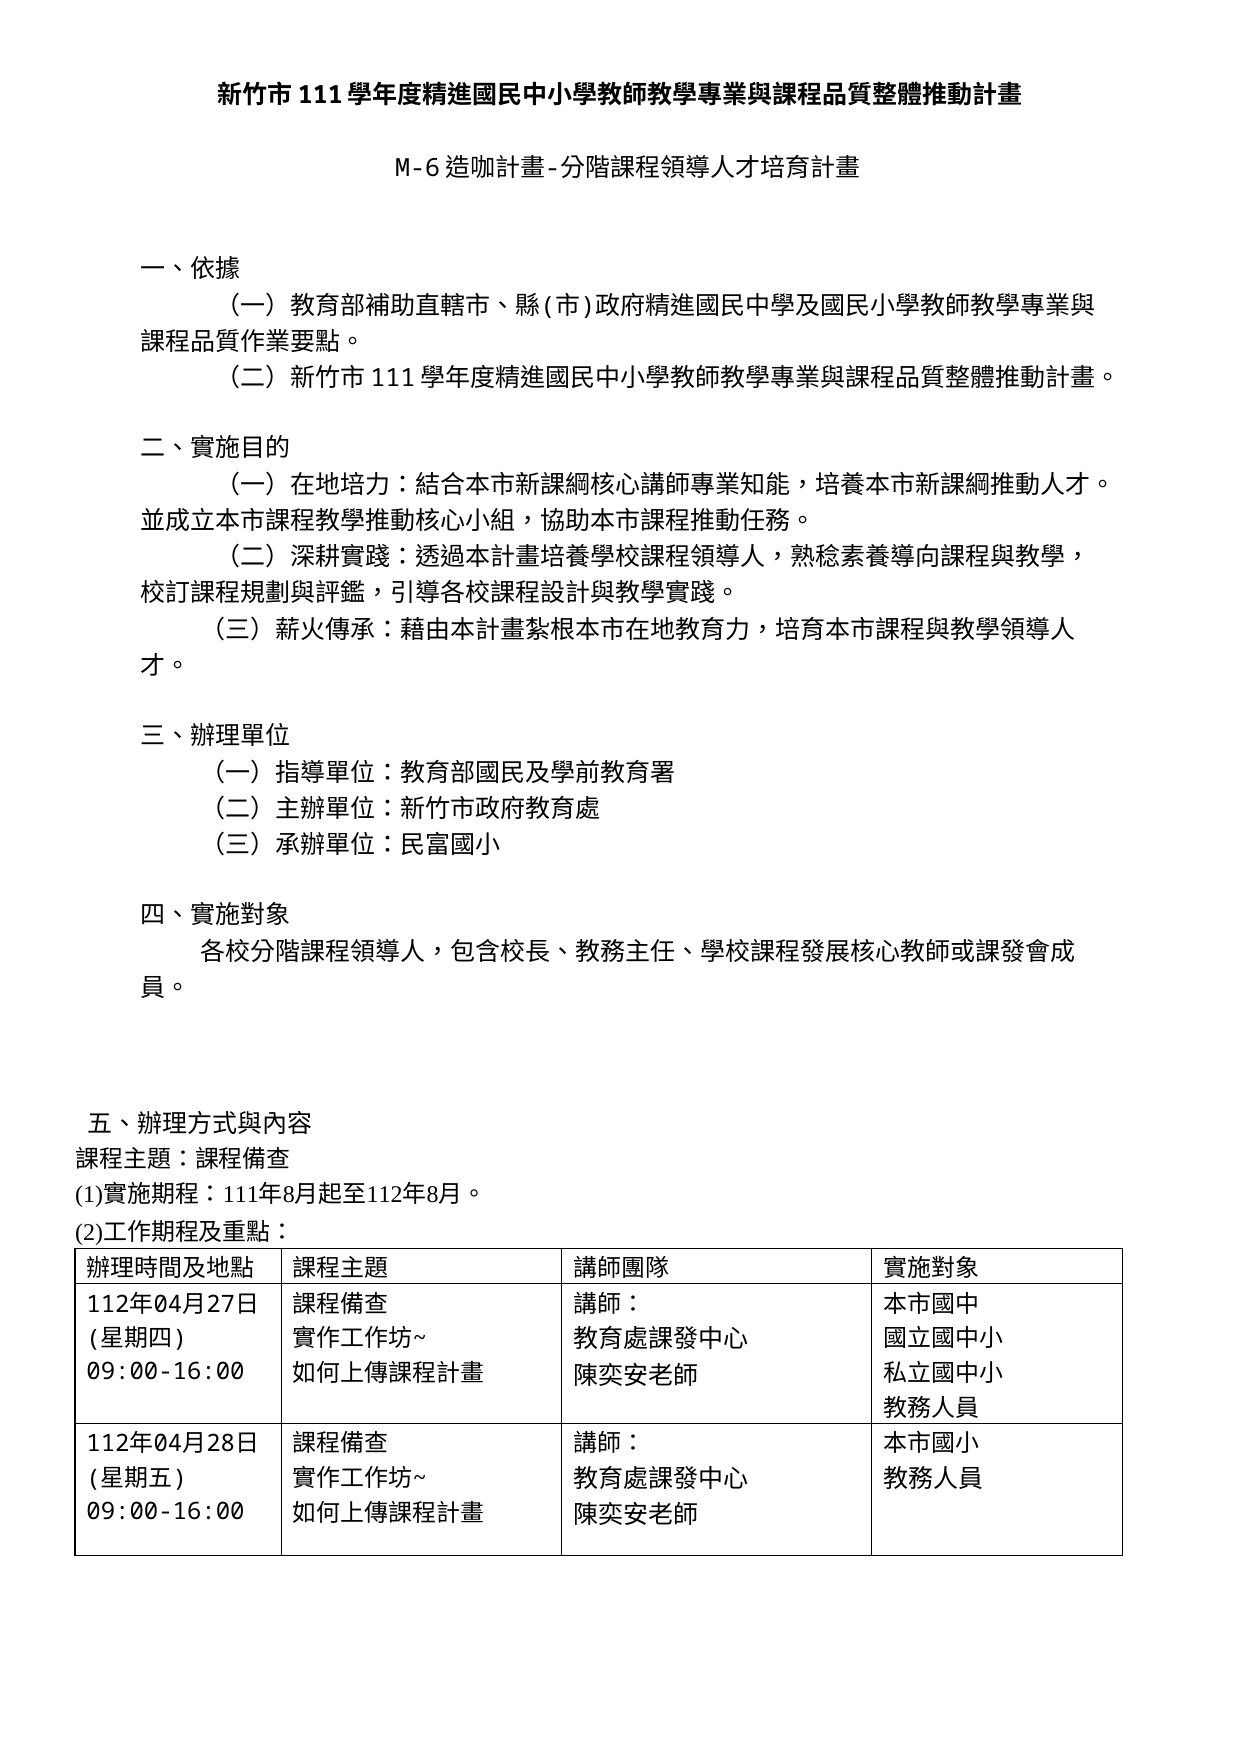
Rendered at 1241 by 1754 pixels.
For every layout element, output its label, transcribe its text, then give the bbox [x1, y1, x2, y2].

text 課程主題：課程備查 [75, 1139, 1165, 1174]
text 五、辦理方式與內容 [87, 1103, 1165, 1139]
text （一）在地培力：結合本市新課綱核心講師專業知能，培養本市新課綱推動人才。並成立本市課程教學推動核心小組，協助本市課程推動任務。 [76, 399, 1164, 472]
table_header 辦理時間及地點 [76, 1249, 281, 1283]
text （三）承辦單位：民富國小 [76, 759, 1164, 830]
text 四、實施對象 各校分階課程領導人，包含校長、教務主任、學校課程發展核心教師或課發會成員。 [76, 830, 1164, 1068]
table_header 實施對象 [872, 1249, 1122, 1283]
text （二）深耕實踐：透過本計畫培養學校課程領導人，熟稔素養導向課程與教學，校訂課程規劃與評鑑，引導各校課程設計與教學實踐。 [76, 472, 1164, 544]
table_cell 本市國小 教務人員 [872, 1424, 1122, 1554]
table_cell 講師： 教育處課發中心 陳奕安老師 [562, 1424, 871, 1554]
text 新竹市111學年度精進國民中小學教師教學專業與課程品質整體推動計畫 [75, 75, 1165, 111]
text （一）教育部補助直轄市、縣(市)政府精進國民中學及國民小學教師教學專業與課程品質作業要點。 [76, 220, 1164, 292]
table_cell 講師： 教育處課發中心 陳奕安老師 [562, 1284, 871, 1423]
table_cell 課程備查 實作工作坊~ 如何上傳課程計畫 [282, 1284, 561, 1423]
text 二、實施目的 [76, 363, 1164, 399]
text （一）指導單位：教育部國民及學前教育署 [76, 687, 1164, 723]
text （二）新竹市111學年度精進國民中小學教師教學專業與課程品質整體推動計畫。 [76, 292, 1164, 363]
table_cell 112年04月28日(星期五) 09:00-16:00 [76, 1424, 281, 1554]
text 三、辦理單位 [76, 651, 1164, 687]
text 一、依據 [76, 185, 1164, 220]
table_header 講師團隊 [562, 1249, 871, 1283]
text (1)實施期程：111年8月起至112年8月。 [75, 1174, 1165, 1209]
table_cell 課程備查 實作工作坊~ 如何上傳課程計畫 [282, 1424, 561, 1554]
table_cell 本市國中 國立國中小 私立國中小 教務人員 [872, 1284, 1122, 1423]
table_header 課程主題 [282, 1249, 561, 1283]
text （三）薪火傳承：藉由本計畫紮根本市在地教育力，培育本市課程與教學領導人才。 [76, 544, 1164, 651]
text （二）主辦單位：新竹市政府教育處 [76, 723, 1164, 759]
text (2)工作期程及重點： [75, 1213, 1165, 1247]
text M-6造咖計畫-分階課程領導人才培育計畫 [75, 147, 1180, 184]
table_cell 112年04月27日(星期四) 09:00-16:00 [76, 1284, 281, 1423]
